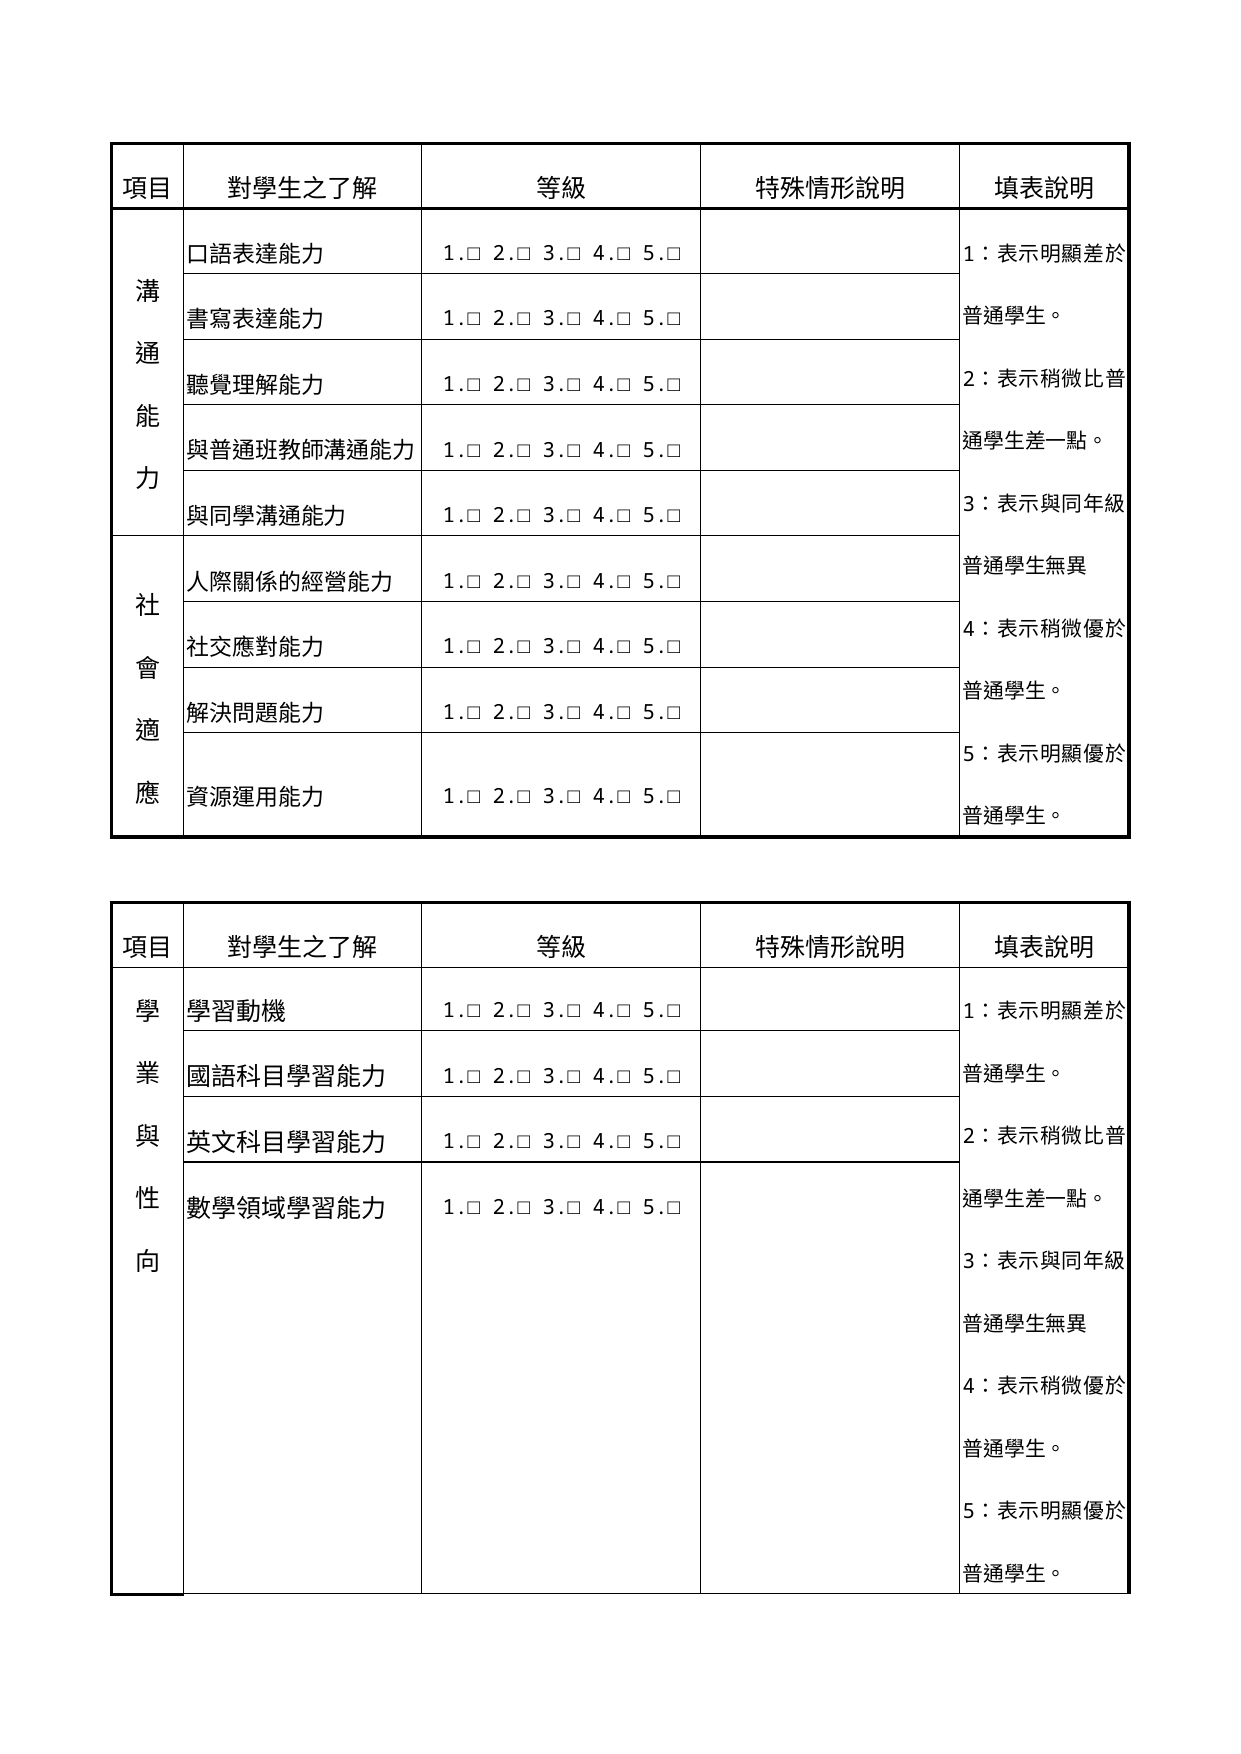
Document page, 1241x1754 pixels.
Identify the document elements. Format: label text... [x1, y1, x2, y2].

table_cell 英文科目學習能力 [184, 1097, 421, 1161]
table_cell 1.□ 2.□ 3.□ 4.□ 5.□ [422, 536, 700, 601]
table_cell 填表說明 [960, 145, 1127, 207]
table_cell 1.□ 2.□ 3.□ 4.□ 5.□ [422, 968, 700, 1030]
table_cell 與同學溝通能力 [184, 471, 421, 535]
table_cell 1.□ 2.□ 3.□ 4.□ 5.□ [422, 733, 700, 835]
table_cell 社會適應 [113, 536, 183, 835]
table_cell [701, 1097, 959, 1161]
table_cell 1.□ 2.□ 3.□ 4.□ 5.□ [422, 1097, 700, 1161]
table_cell [701, 1031, 959, 1096]
table_cell [701, 733, 959, 835]
table_cell [701, 210, 959, 273]
table_cell [701, 668, 959, 732]
table_cell 1.□ 2.□ 3.□ 4.□ 5.□ [422, 340, 700, 404]
table_cell 人際關係的經營能力 [184, 536, 421, 601]
table_cell 溝通能力 [113, 210, 183, 535]
table_cell [701, 968, 959, 1030]
table_cell 1.□ 2.□ 3.□ 4.□ 5.□ [422, 471, 700, 535]
table_cell 解決問題能力 [184, 668, 421, 732]
table_cell [701, 405, 959, 470]
table_cell 1.□ 2.□ 3.□ 4.□ 5.□ [422, 1163, 700, 1593]
table_header 項目 [113, 904, 183, 967]
table_cell 1.□ 2.□ 3.□ 4.□ 5.□ [422, 405, 700, 470]
table_cell [701, 536, 959, 601]
table_cell 等級 [422, 145, 700, 207]
table_cell 1.□ 2.□ 3.□ 4.□ 5.□ [422, 602, 700, 667]
table_cell 1.□ 2.□ 3.□ 4.□ 5.□ [422, 210, 700, 273]
table_cell 社交應對能力 [184, 602, 421, 667]
table_cell 口語表達能力 [184, 210, 421, 273]
table_header 填表說明 [960, 904, 1127, 967]
table_cell [701, 340, 959, 404]
table_cell 1.□ 2.□ 3.□ 4.□ 5.□ [422, 274, 700, 338]
table_header 特殊情形說明 [701, 904, 959, 967]
table_cell 項目 [113, 145, 183, 207]
table_cell 1.□ 2.□ 3.□ 4.□ 5.□ [422, 668, 700, 732]
table_cell 聽覺理解能力 [184, 340, 421, 404]
table_cell 學業與性向 [113, 968, 183, 1593]
table_cell 數學領域學習能力 [184, 1163, 421, 1593]
table_cell 書寫表達能力 [184, 274, 421, 338]
table_cell 資源運用能力 [184, 733, 421, 835]
table_cell 1.□ 2.□ 3.□ 4.□ 5.□ [422, 1031, 700, 1096]
table_header 等級 [422, 904, 700, 967]
table_cell [701, 471, 959, 535]
table_cell 特殊情形說明 [701, 145, 959, 207]
table_cell 學習動機 [184, 968, 421, 1030]
table_cell [701, 1163, 959, 1593]
table_cell [701, 274, 959, 338]
table_cell 與普通班教師溝通能力 [184, 405, 421, 470]
table_cell 對學生之了解 [184, 145, 421, 207]
table_cell [701, 602, 959, 667]
table_cell 國語科目學習能力 [184, 1031, 421, 1096]
table_cell 1：表示明顯差於普通學生。 2：表示稍微比普通學生差一點。 3：表示與同年級普通學生無異 4：表示稍微優於普通學生。 5：表示明顯優於普通學生。 [960, 210, 1127, 835]
table_header 對學生之了解 [184, 904, 421, 967]
table_cell 1：表示明顯差於普通學生。 2：表示稍微比普通學生差一點。 3：表示與同年級普通學生無異 4：表示稍微優於普通學生。 5：表示明顯優於普通學生。 [960, 968, 1127, 1593]
